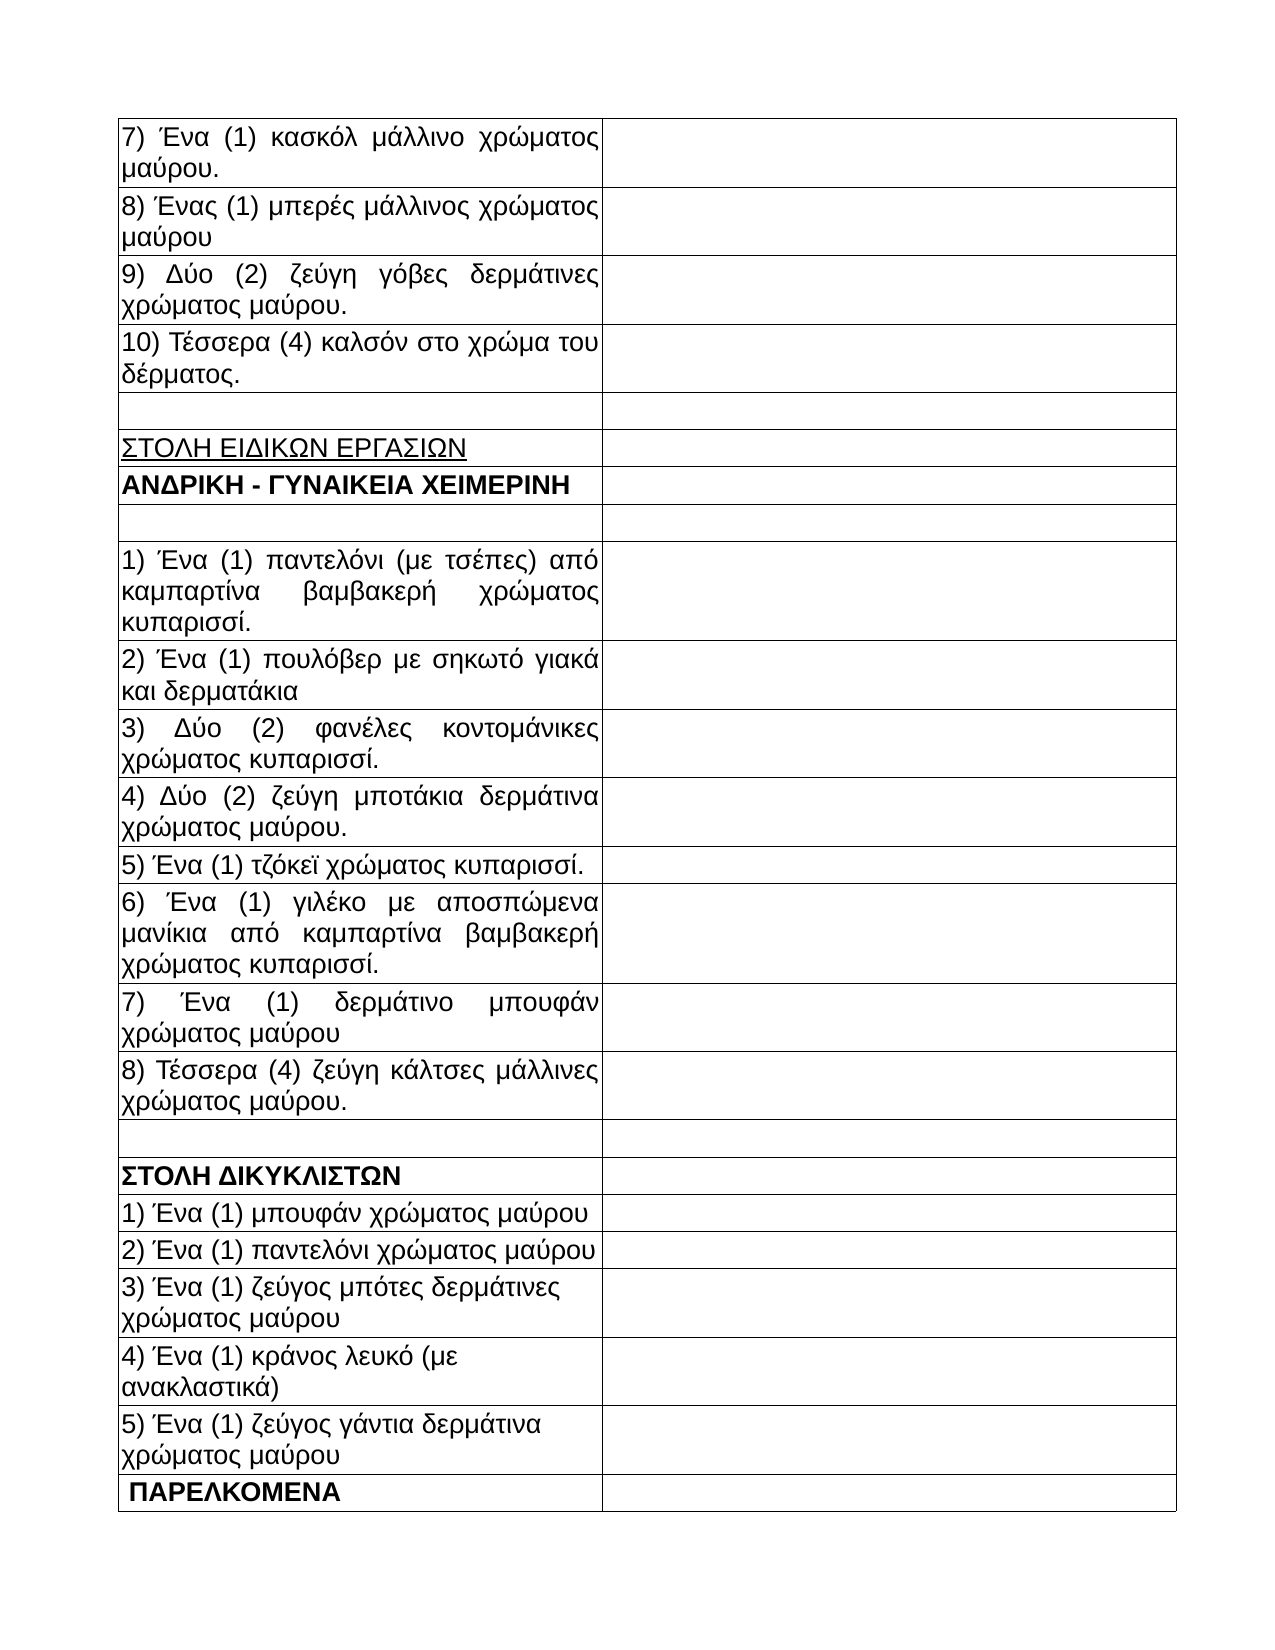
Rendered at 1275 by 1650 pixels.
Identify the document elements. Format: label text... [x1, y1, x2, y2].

table_cell [603, 505, 1176, 541]
table_cell 10) Τέσσερα (4) καλσόν στο χρώμα του δέρματος. [119, 325, 602, 392]
table_cell 8) Τέσσερα (4) ζεύγη κάλτσες μάλλινες χρώματος μαύρου. [119, 1052, 602, 1119]
table_cell 7) Ένα (1) δερμάτινο μπουφάν χρώματος μαύρου [119, 984, 602, 1051]
table_cell [603, 119, 1176, 187]
table_cell [603, 467, 1176, 503]
table_cell [603, 1120, 1176, 1157]
table_cell [603, 641, 1176, 709]
table_cell [603, 1269, 1176, 1337]
table_cell [603, 1158, 1176, 1194]
table_cell [603, 1232, 1176, 1268]
table_cell [603, 393, 1176, 429]
table_cell [603, 188, 1176, 255]
table_cell 9) Δύο (2) ζεύγη γόβες δερμάτινες χρώματος μαύρου. [119, 256, 602, 323]
table_cell 1) Ένα (1) παντελόνι (με τσέπες) από καμπαρτίνα βαμβακερή χρώματος κυπαρισσί. [119, 542, 602, 640]
table_cell [603, 542, 1176, 640]
table_cell 2) Ένα (1) πουλόβερ με σηκωτό γιακά και δερματάκια [119, 641, 602, 709]
table_cell [603, 1475, 1176, 1511]
table_cell [603, 778, 1176, 846]
table_cell [603, 1052, 1176, 1119]
table_cell 5) Ένα (1) τζόκεϊ χρώματος κυπαρισσί. [119, 847, 602, 883]
table_cell [603, 256, 1176, 323]
table_cell 4) Δύο (2) ζεύγη μποτάκια δερμάτινα χρώματος μαύρου. [119, 778, 602, 846]
table_cell 5) Ένα (1) ζεύγος γάντια δερμάτινα χρώματος μαύρου [119, 1406, 602, 1473]
table_cell [119, 1120, 602, 1157]
table_cell [603, 430, 1176, 466]
table_cell [603, 1338, 1176, 1405]
table_cell [603, 1195, 1176, 1231]
table_cell [603, 1406, 1176, 1473]
table_cell [119, 393, 602, 429]
table_cell ΠΑΡΕΛΚΟΜΕΝΑ [119, 1475, 602, 1511]
table_cell [603, 325, 1176, 392]
table_cell [119, 505, 602, 541]
table_cell 7) Ένα (1) κασκόλ μάλλινο χρώματος μαύρου. [119, 119, 602, 187]
table_cell [603, 710, 1176, 777]
table_cell 2) Ένα (1) παντελόνι χρώματος μαύρου [119, 1232, 602, 1268]
table_cell 8) Ένας (1) μπερές μάλλινος χρώματος μαύρου [119, 188, 602, 255]
table_cell 3) Δύο (2) φανέλες κοντομάνικες χρώματος κυπαρισσί. [119, 710, 602, 777]
table_cell [603, 884, 1176, 982]
table_cell 4) Ένα (1) κράνος λευκό (με ανακλαστικά) [119, 1338, 602, 1405]
table_cell ΣΤΟΛΗ ΔΙΚΥΚΛΙΣΤΩΝ [119, 1158, 602, 1194]
table_cell 1) Ένα (1) μπουφάν χρώματος μαύρου [119, 1195, 602, 1231]
table_cell ΑΝΔΡΙΚΗ - ΓΥΝΑΙΚΕΙΑ ΧΕΙΜΕΡΙΝΗ [119, 467, 602, 503]
table_cell 3) Ένα (1) ζεύγος μπότες δερμάτινες χρώματος μαύρου [119, 1269, 602, 1337]
table_cell 6) Ένα (1) γιλέκο με αποσπώμενα μανίκια από καμπαρτίνα βαμβακερή χρώματος κυπαρισσί. [119, 884, 602, 982]
table_cell [603, 847, 1176, 883]
table_cell ΣΤΟΛΗ ΕΙΔΙΚΩΝ ΕΡΓΑΣΙΩΝ [119, 430, 602, 466]
table_cell [603, 984, 1176, 1051]
